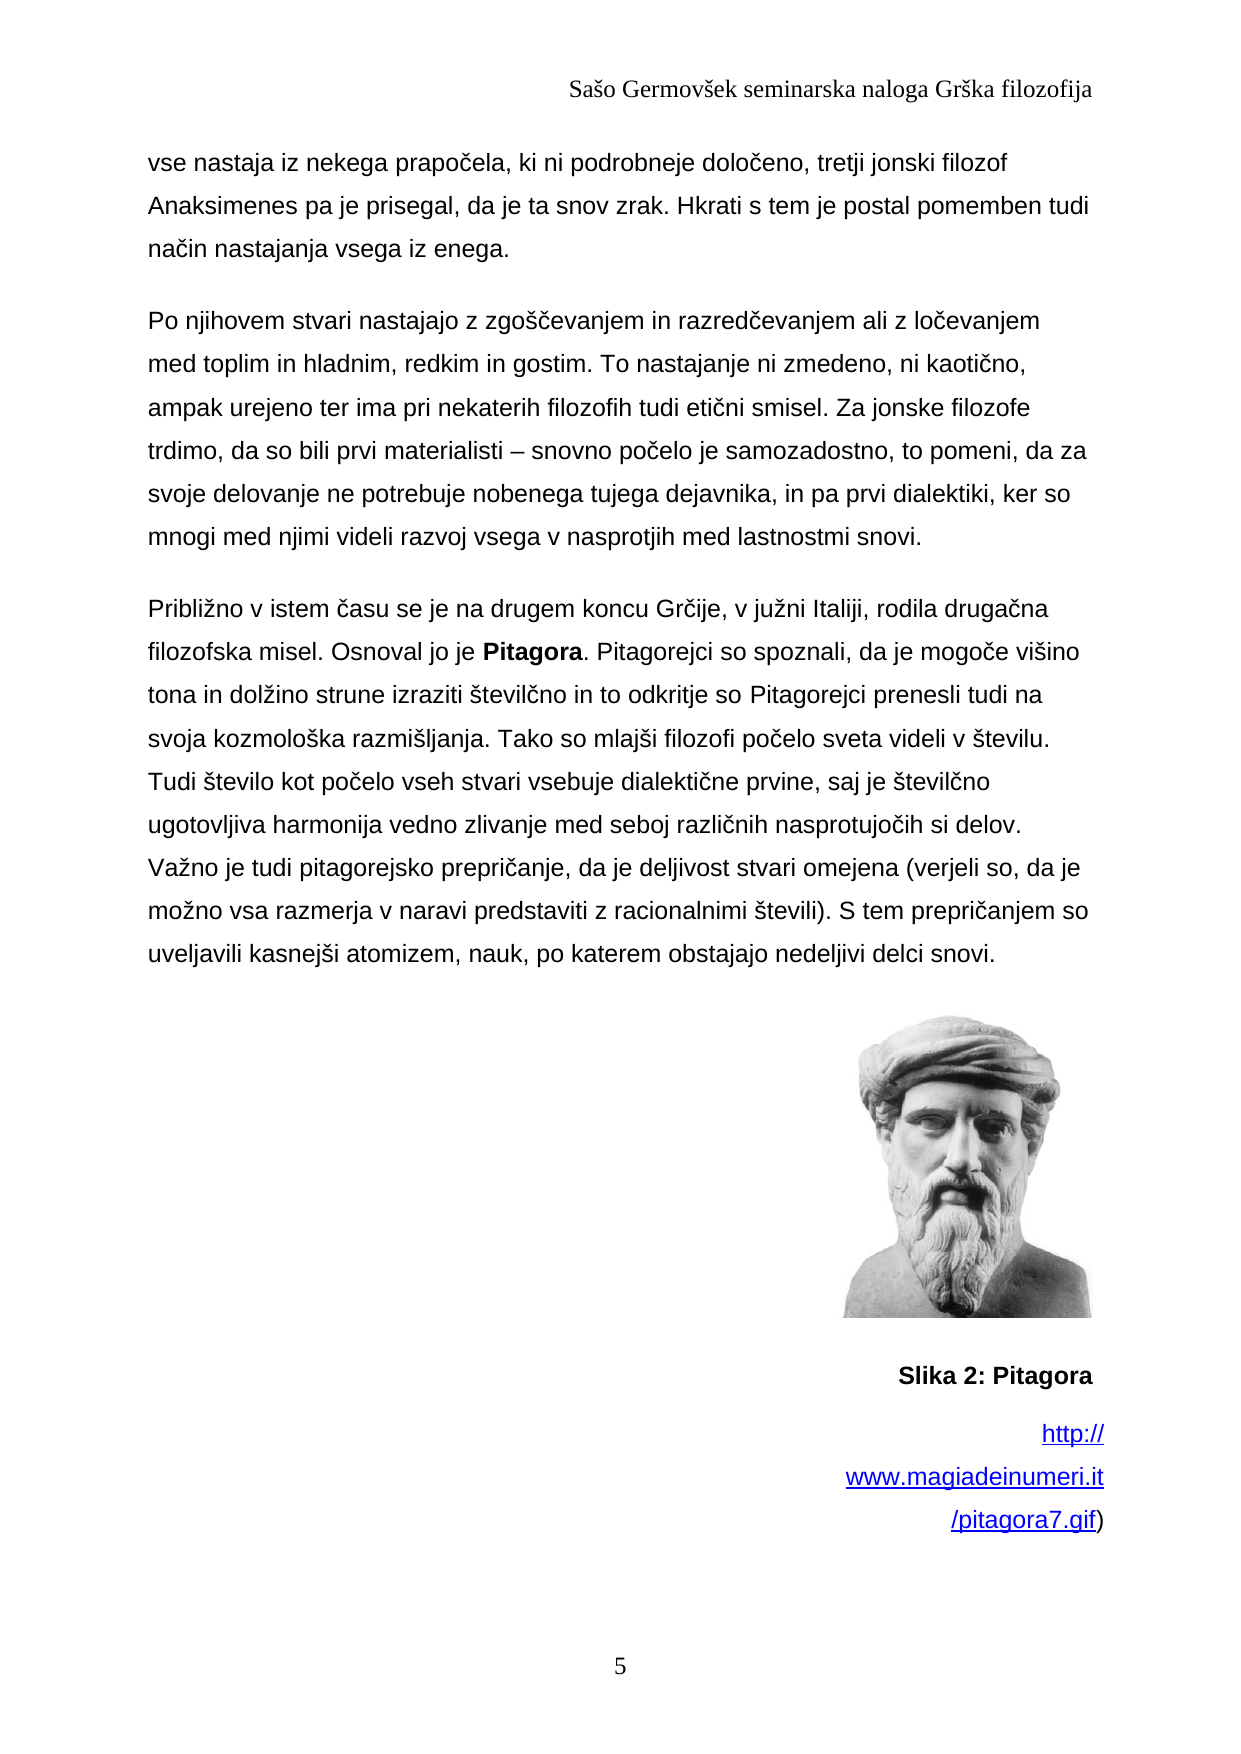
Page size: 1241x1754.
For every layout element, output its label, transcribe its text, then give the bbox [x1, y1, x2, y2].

text vse nastaja iz nekega prapočela, ki ni podrobneje določeno, tretji jonski filozof Anaksimenes pa je prisegal, da je ta snov zrak. Hkrati s tem je postal pomemben tudi način nastajanja vsega iz enega. [148, 148, 1092, 263]
text http://www.magiadeinumeri.it/pitagora7.gif) [841, 1419, 1104, 1534]
text Po njihovem stvari nastajajo z zgoščevanjem in razredčevanjem ali z ločevanjem med toplim in hladnim, redkim in gostim. To nastajanje ni zmedeno, ni kaotično, ampak urejeno ter ima pri nekaterih filozofih tudi etični smisel. Za jonske filozofe trdimo, da so bili prvi materialisti – snovno počelo je samozadostno, to pomeni, da za svoje delovanje ne potrebuje nobenega tujega dejavnika, in pa prvi dialektiki, ker so mnogi med njimi videli razvoj vsega v nasprotjih med lastnostmi snovi. [148, 306, 1092, 551]
text Slika 2: Pitagora [148, 1361, 1092, 1390]
picture [836, 1011, 1093, 1318]
text Približno v istem času se je na drugem koncu Grčije, v južni Italiji, rodila drugačna filozofska misel. Osnoval jo je Pitagora. Pitagorejci so spoznali, da je mogoče višino tona in dolžino strune izraziti številčno in to odkritje so Pitagorejci prenesli tudi na svoja kozmološka razmišljanja. Tako so mlajši filozofi počelo sveta videli v številu. Tudi število kot počelo vseh stvari vsebuje dialektične prvine, saj je številčno ugotovljiva harmonija vedno zlivanje med seboj različnih nasprotujočih si delov. Važno je tudi pitagorejsko prepričanje, da je deljivost stvari omejena (verjeli so, da je možno vsa razmerja v naravi predstaviti z racionalnimi števili). S tem prepričanjem so uveljavili kasnejši atomizem, nauk, po katerem obstajajo nedeljivi delci snovi. [148, 594, 1092, 968]
